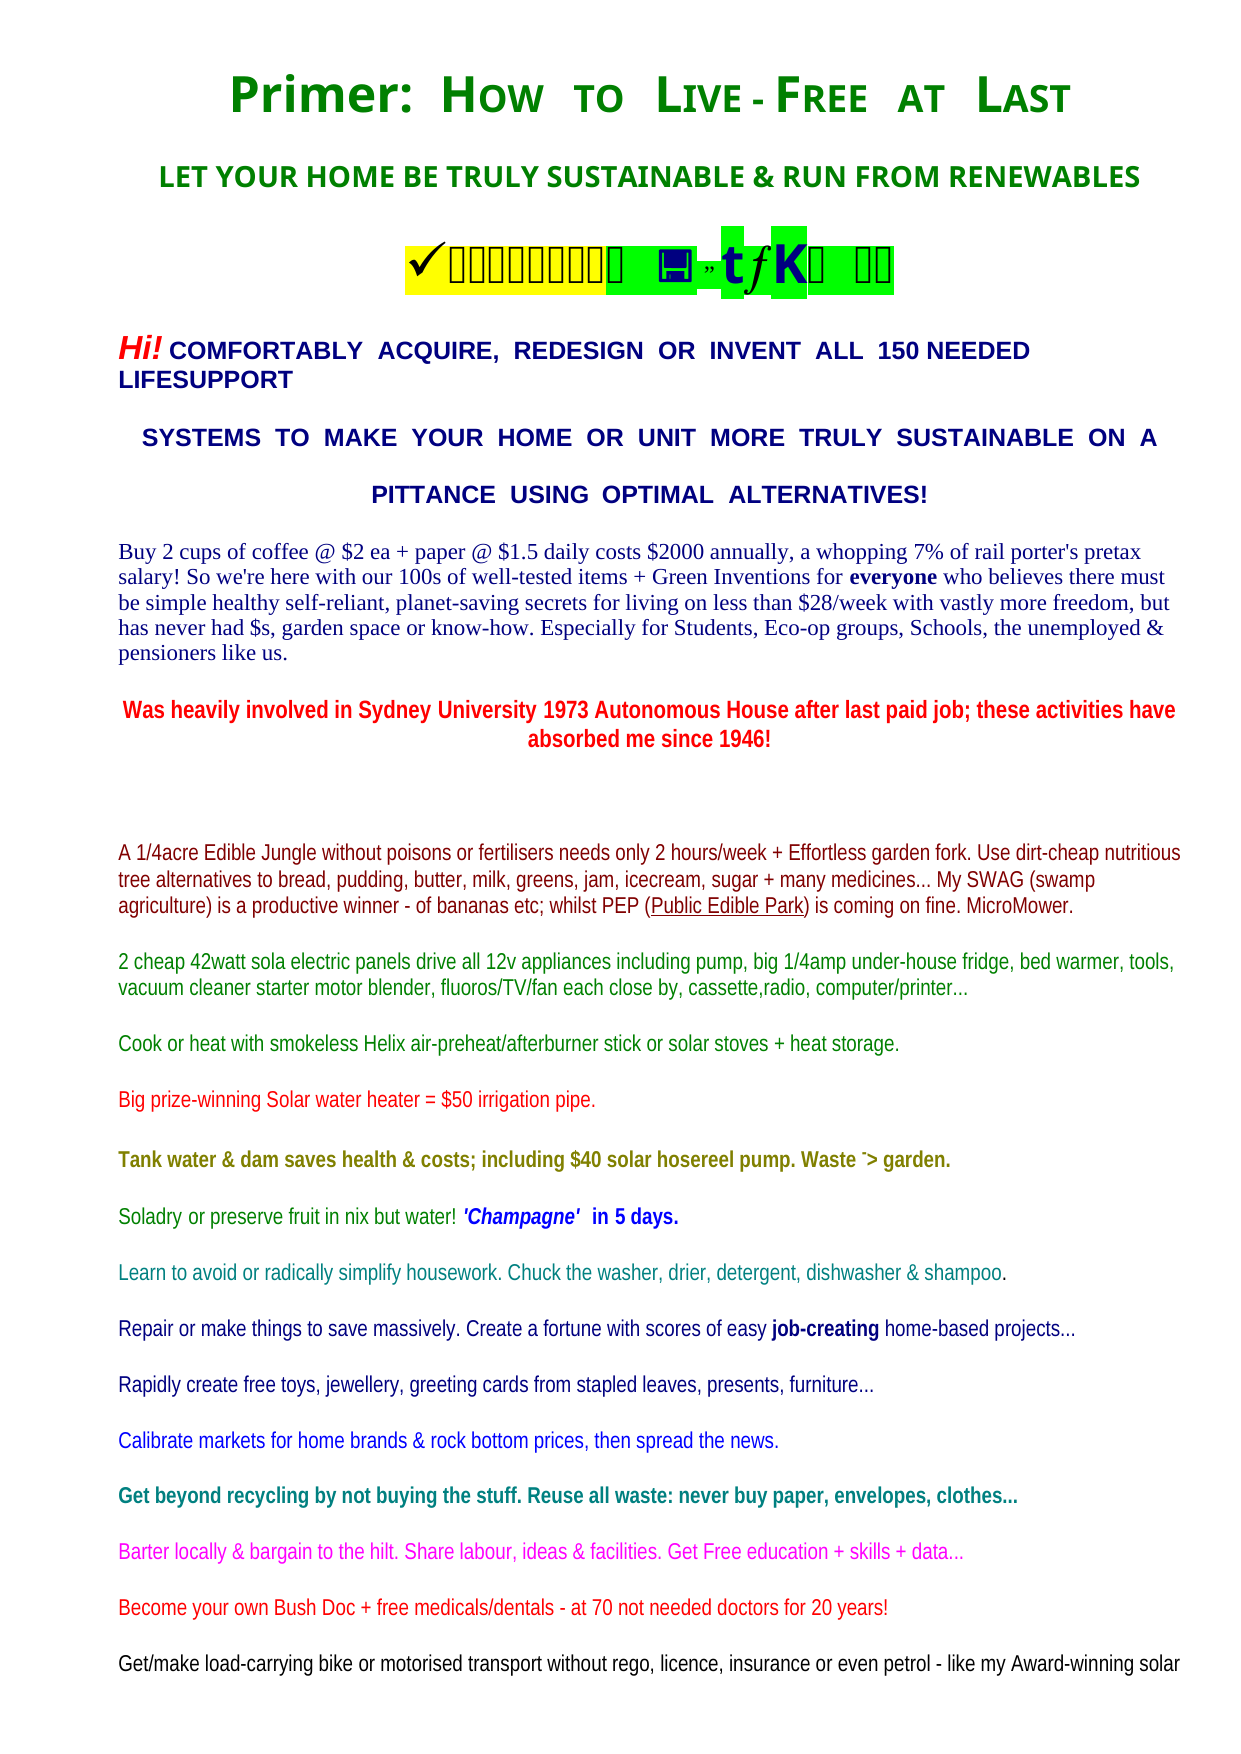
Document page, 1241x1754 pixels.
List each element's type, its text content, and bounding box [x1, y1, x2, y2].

text Calibrate markets for home brands & rock bottom prices, then spread the news. [118, 1427, 1181, 1453]
text Learn to avoid or radically simplify housework. Chuck the washer, drier, detergent, dishwasher & shampoo. [118, 1259, 1181, 1286]
text 2 cheap 42watt sola electric panels drive all 12v appliances including pump, big 1/4amp under-house fridge, bed warmer, tools, vacuum cleaner starter motor blender, fluoros/TV/fan each close by, cassette,radio, computer/printer... [118, 948, 1181, 1001]
text Buy 2 cups of coffee @ $2 ea + paper @ $1.5 daily costs $2000 annually, a whopping 7% of rail porter's pretax salary! So we're here with our 100s of well-tested items + Green Inventions for everyone who believes there must be simple healthy self-reliant, planet-saving secrets for living on less than $28/week with vastly more freedom, but has never had $s, garden space or know-how. Especially for Students, Eco-op groups, Schools, the unemployed & pensioners like us. [118, 539, 1181, 666]
text Become your own Bush Doc + free medicals/dentals - at 70 not needed doctors for 20 years! [118, 1594, 1181, 1621]
text Soladry or preserve fruit in nix but water! 'Champagne' in 5 days. [118, 1202, 1181, 1230]
text A 1/4acre Edible Jungle without poisons or fertilisers needs only 2 hours/week + Effortless garden fork. Use dirt-cheap nutritious tree alternatives to bread, pudding, butter, milk, greens, jam, icecream, sugar + many medicines... My SWAG (swamp agriculture) is a productive winner - of bananas etc; whilst PEP (Public Edible Park) is coming on fine. MicroMower. [118, 839, 1181, 918]
text Was heavily involved in Sydney University 1973 Autonomous House after last paid job; these activities have absorbed me since 1946! [118, 695, 1181, 753]
text Rapidly create free toys, jewellery, greeting cards from stapled leaves, presents, furniture... [118, 1371, 1181, 1397]
text Repair or make things to save massively. Create a fortune with scores of easy job-creating home-based projects... [118, 1315, 1181, 1341]
text SYSTEMS TO MAKE YOUR HOME OR UNIT MORE TRULY SUSTAINABLE ON A [118, 424, 1181, 452]
text Get beyond recycling by not buying the stuff. Reuse all waste: never buy paper, envelopes, clothes... [118, 1482, 1181, 1509]
text QPMJIHEDb@ < ” tƒK¤ ¨Û [118, 226, 1181, 299]
text LET YOUR HOME BE TRULY SUSTAINABLE & RUN FROM RENEWABLES [118, 157, 1181, 196]
text Big prize-winning Solar water heater = $50 irrigation pipe. [118, 1086, 1181, 1112]
text Tank water & dam saves health & costs; including $40 solar hosereel pump. Waste -> garden. [118, 1142, 1181, 1172]
text Cook or heat with smokeless Helix air-preheat/afterburner stick or solar stoves + heat storage. [118, 1030, 1181, 1056]
text PITTANCE USING OPTIMAL ALTERNATIVES! [118, 481, 1181, 509]
text Get/make load-carrying bike or motorised transport without rego, licence, insurance or even petrol - like my Award-winning solar [118, 1650, 1181, 1676]
text Hi! COMFORTABLY ACQUIRE, REDESIGN OR INVENT ALL 150 NEEDED LIFESUPPORT [118, 329, 1181, 394]
text Barter locally & bargain to the hilt. Share labour, ideas & facilities. Get Free education + skills + data... [118, 1538, 1181, 1565]
text Primer: HOW TO LIVE - FREE AT LAST [118, 59, 1181, 127]
